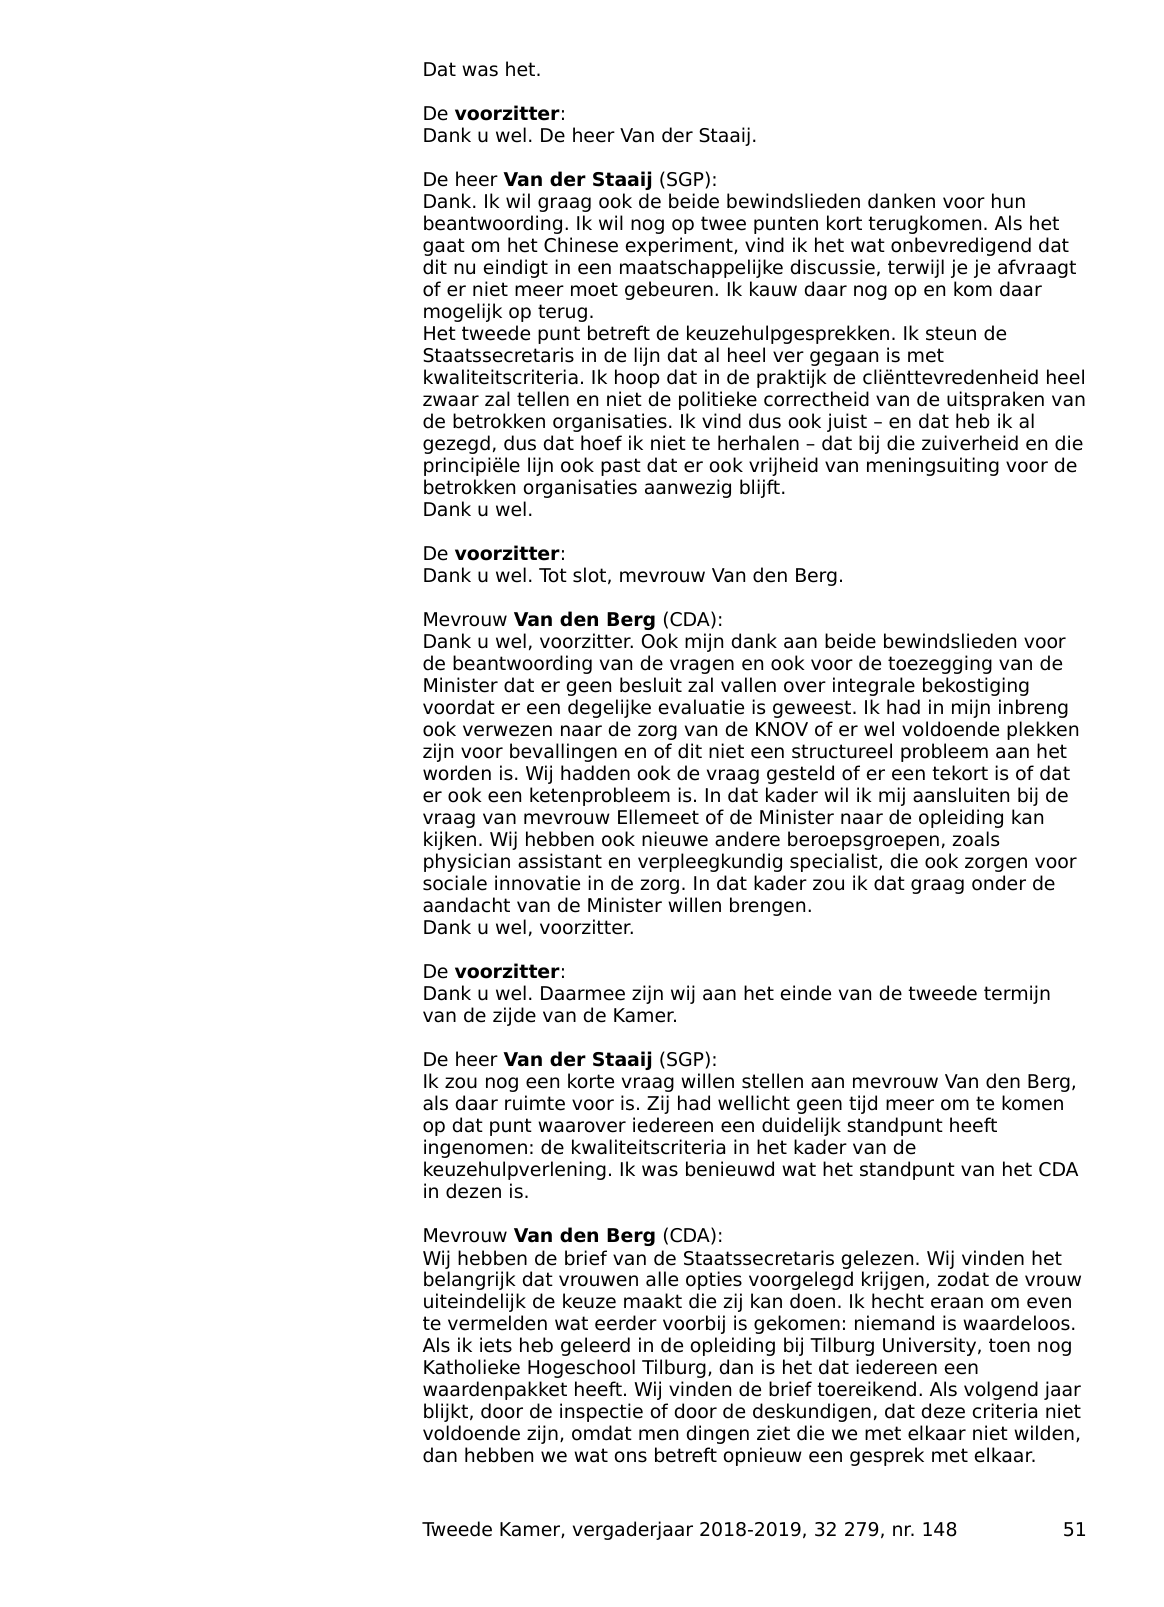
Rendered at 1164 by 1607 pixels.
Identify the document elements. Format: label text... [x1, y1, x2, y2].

text De voorzitter: [422, 543, 1087, 565]
text Mevrouw Van den Berg (CDA): [422, 609, 1087, 631]
text Dank u wel. Tot slot, mevrouw Van den Berg. [422, 565, 1087, 587]
text Wij hebben de brief van de Staatssecretaris gelezen. Wij vinden het belangrijk dat vrouwen alle opties voorgelegd krijgen, zodat de vrouw uiteindelijk de keuze maakt die zij kan doen. Ik hecht eraan om even te vermelden wat eerder voorbij is gekomen: niemand is waardeloos. Als ik iets heb geleerd in de opleiding bij Tilburg University, toen nog Katholieke Hogeschool Tilburg, dan is het dat iedereen een waardenpakket heeft. Wij vinden de brief toereikend. Als volgend jaar blijkt, door de inspectie of door de deskundigen, dat deze criteria niet voldoende zijn, omdat men dingen ziet die we met elkaar niet wilden, dan hebben we wat ons betreft opnieuw een gesprek met elkaar. [422, 1247, 1087, 1467]
text De voorzitter: [422, 961, 1087, 983]
text De heer Van der Staaij (SGP): [422, 169, 1087, 191]
text Dank. Ik wil graag ook de beide bewindslieden danken voor hun beantwoording. Ik wil nog op twee punten kort terugkomen. Als het gaat om het Chinese experiment, vind ik het wat onbevredigend dat dit nu eindigt in een maatschappelijke discussie, terwijl je je afvraagt of er niet meer moet gebeuren. Ik kauw daar nog op en kom daar mogelijk op terug. [422, 191, 1087, 323]
text Mevrouw Van den Berg (CDA): [422, 1225, 1087, 1247]
text Dank u wel, voorzitter. [422, 917, 1087, 939]
text Dank u wel. Daarmee zijn wij aan het einde van de tweede termijn van de zijde van de Kamer. [422, 983, 1087, 1027]
text De voorzitter: [422, 103, 1087, 125]
text Het tweede punt betreft de keuzehulpgesprekken. Ik steun de Staatssecretaris in de lijn dat al heel ver gegaan is met kwaliteitscriteria. Ik hoop dat in de praktijk de cliënttevredenheid heel zwaar zal tellen en niet de politieke correctheid van de uitspraken van de betrokken organisaties. Ik vind dus ook juist – en dat heb ik al gezegd, dus dat hoef ik niet te herhalen – dat bij die zuiverheid en die principiële lijn ook past dat er ook vrijheid van meningsuiting voor de betrokken organisaties aanwezig blijft. [422, 323, 1087, 499]
text Ik zou nog een korte vraag willen stellen aan mevrouw Van den Berg, als daar ruimte voor is. Zij had wellicht geen tijd meer om te komen op dat punt waarover iedereen een duidelijk standpunt heeft ingenomen: de kwaliteitscriteria in het kader van de keuzehulpverlening. Ik was benieuwd wat het standpunt van het CDA in dezen is. [422, 1071, 1087, 1203]
text De heer Van der Staaij (SGP): [422, 1049, 1087, 1071]
text Dat was het. [422, 59, 1087, 81]
text Dank u wel, voorzitter. Ook mijn dank aan beide bewindslieden voor de beantwoording van de vragen en ook voor de toezegging van de Minister dat er geen besluit zal vallen over integrale bekostiging voordat er een degelijke evaluatie is geweest. Ik had in mijn inbreng ook verwezen naar de zorg van de KNOV of er wel voldoende plekken zijn voor bevallingen en of dit niet een structureel probleem aan het worden is. Wij hadden ook de vraag gesteld of er een tekort is of dat er ook een ketenprobleem is. In dat kader wil ik mij aansluiten bij de vraag van mevrouw Ellemeet of de Minister naar de opleiding kan kijken. Wij hebben ook nieuwe andere beroepsgroepen, zoals physician assistant en verpleegkundig specialist, die ook zorgen voor sociale innovatie in de zorg. In dat kader zou ik dat graag onder de aandacht van de Minister willen brengen. [422, 631, 1087, 917]
text Dank u wel. [422, 499, 1087, 521]
text Dank u wel. De heer Van der Staaij. [422, 125, 1087, 147]
